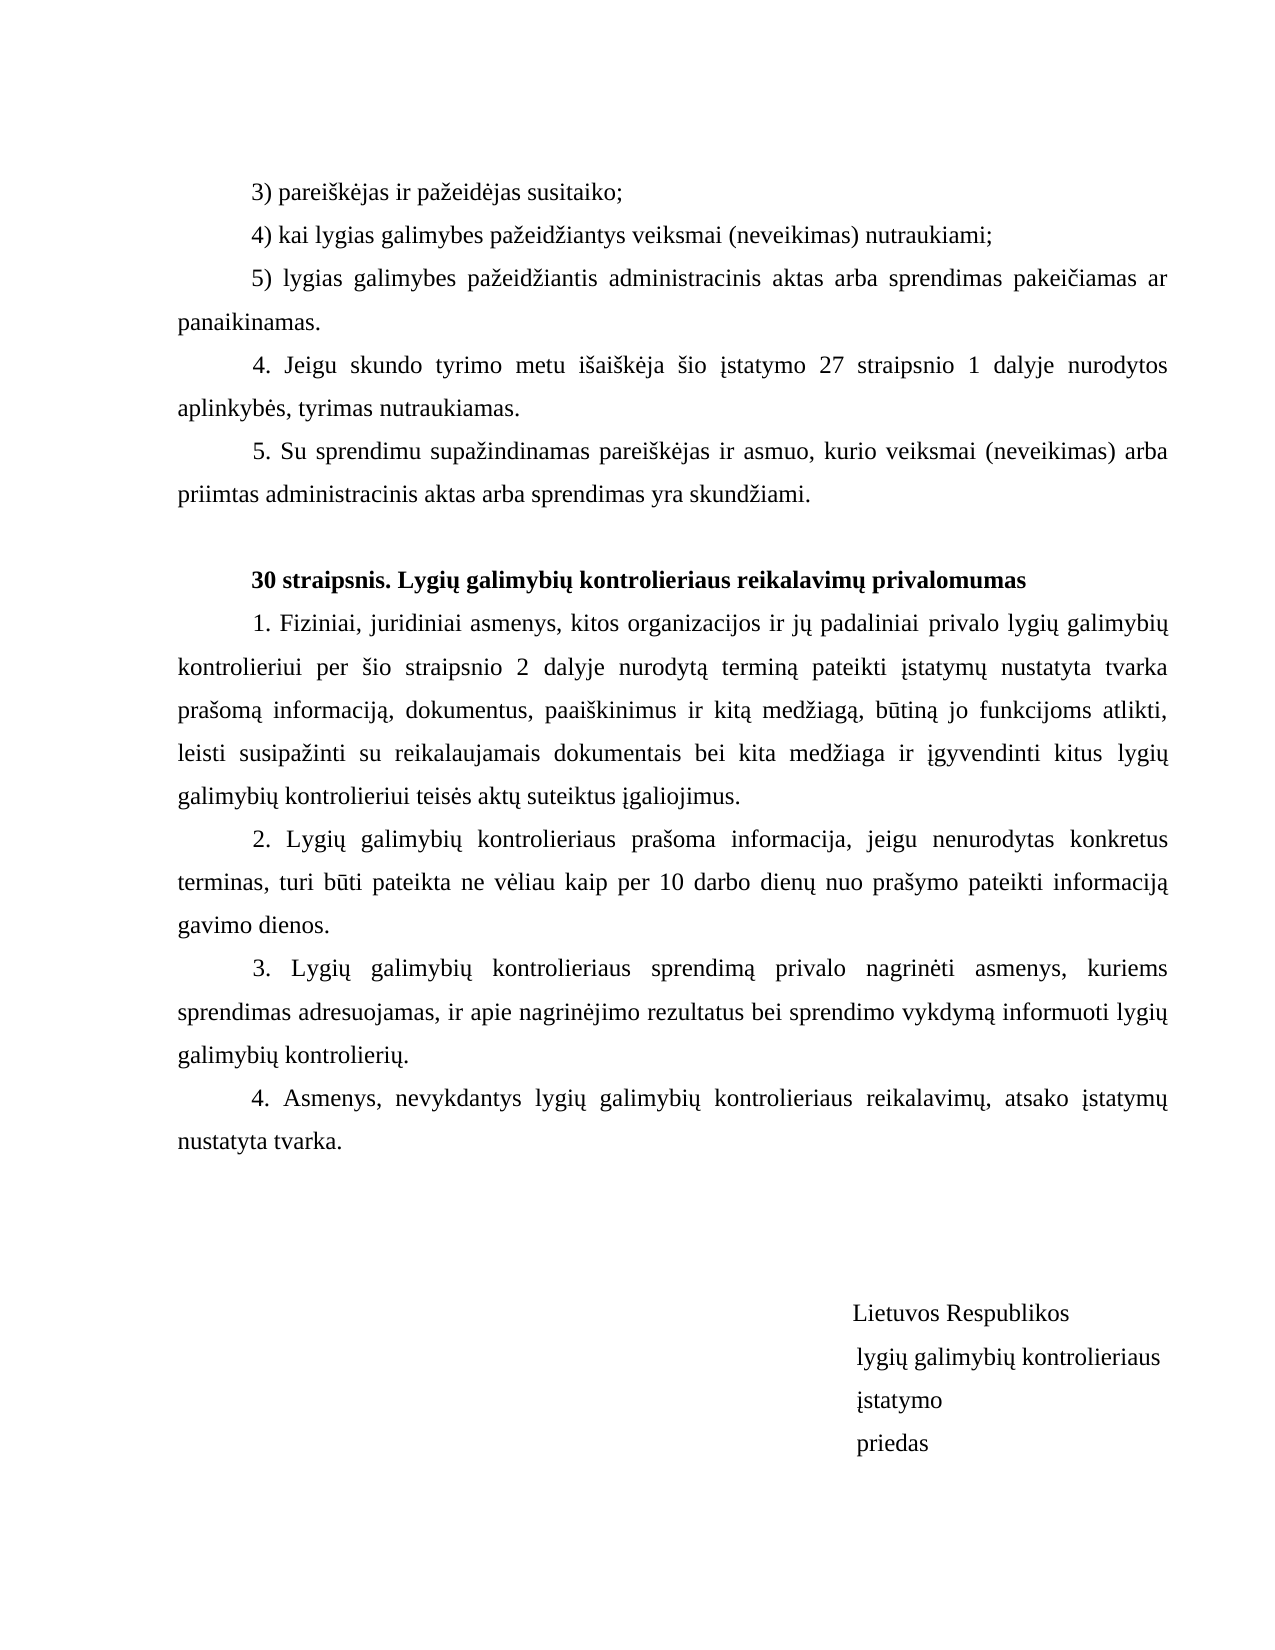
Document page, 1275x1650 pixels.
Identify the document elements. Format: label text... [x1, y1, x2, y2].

text 4. Jeigu skundo tyrimo metu išaiškėja šio įstatymo 27 straipsnio 1 dalyje nurodytos aplinkybės, tyrimas nutraukiamas. [177, 350, 1169, 422]
text 1. Fiziniai, juridiniai asmenys, kitos organizacijos ir jų padaliniai privalo lygių galimybių kontrolieriui per šio straipsnio 2 dalyje nurodytą terminą pateikti įstatymų nustatyta tvarka prašomą informaciją, dokumentus, paaiškinimus ir kitą medžiagą, būtiną jo funkcijoms atlikti, leisti susipažinti su reikalaujamais dokumentais bei kita medžiaga ir įgyvendinti kitus lygių galimybių kontrolieriui teisės aktų suteiktus įgaliojimus. [177, 608, 1169, 810]
text 4) kai lygias galimybes pažeidžiantys veiksmai (neveikimas) nutraukiami; [177, 220, 1169, 249]
text lygių galimybių kontrolieriaus įstatymo [447, 1342, 1169, 1413]
text Lietuvos Respublikos [722, 1298, 1169, 1327]
text 5. Su sprendimu supažindinamas pareiškėjas ir asmuo, kurio veiksmai (neveikimas) arba priimtas administracinis aktas arba sprendimas yra skundžiami. [177, 436, 1169, 508]
text priedas [447, 1428, 1169, 1457]
text 3) pareiškėjas ir pažeidėjas susitaiko; [177, 177, 1169, 206]
text 5) lygias galimybes pažeidžiantis administracinis aktas arba sprendimas pakeičiamas ar panaikinamas. [177, 263, 1169, 335]
text 30 straipsnis. Lygių galimybių kontrolieriaus reikalavimų privalomumas [177, 565, 1169, 594]
text 4. Asmenys, nevykdantys lygių galimybių kontrolieriaus reikalavimų, atsako įstatymų nustatyta tvarka. [177, 1083, 1169, 1155]
text 2. Lygių galimybių kontrolieriaus prašoma informacija, jeigu nenurodytas konkretus terminas, turi būti pateikta ne vėliau kaip per 10 darbo dienų nuo prašymo pateikti informaciją gavimo dienos. [177, 824, 1169, 939]
text 3. Lygių galimybių kontrolieriaus sprendimą privalo nagrinėti asmenys, kuriems sprendimas adresuojamas, ir apie nagrinėjimo rezultatus bei sprendimo vykdymą informuoti lygių galimybių kontrolierių. [177, 953, 1169, 1068]
